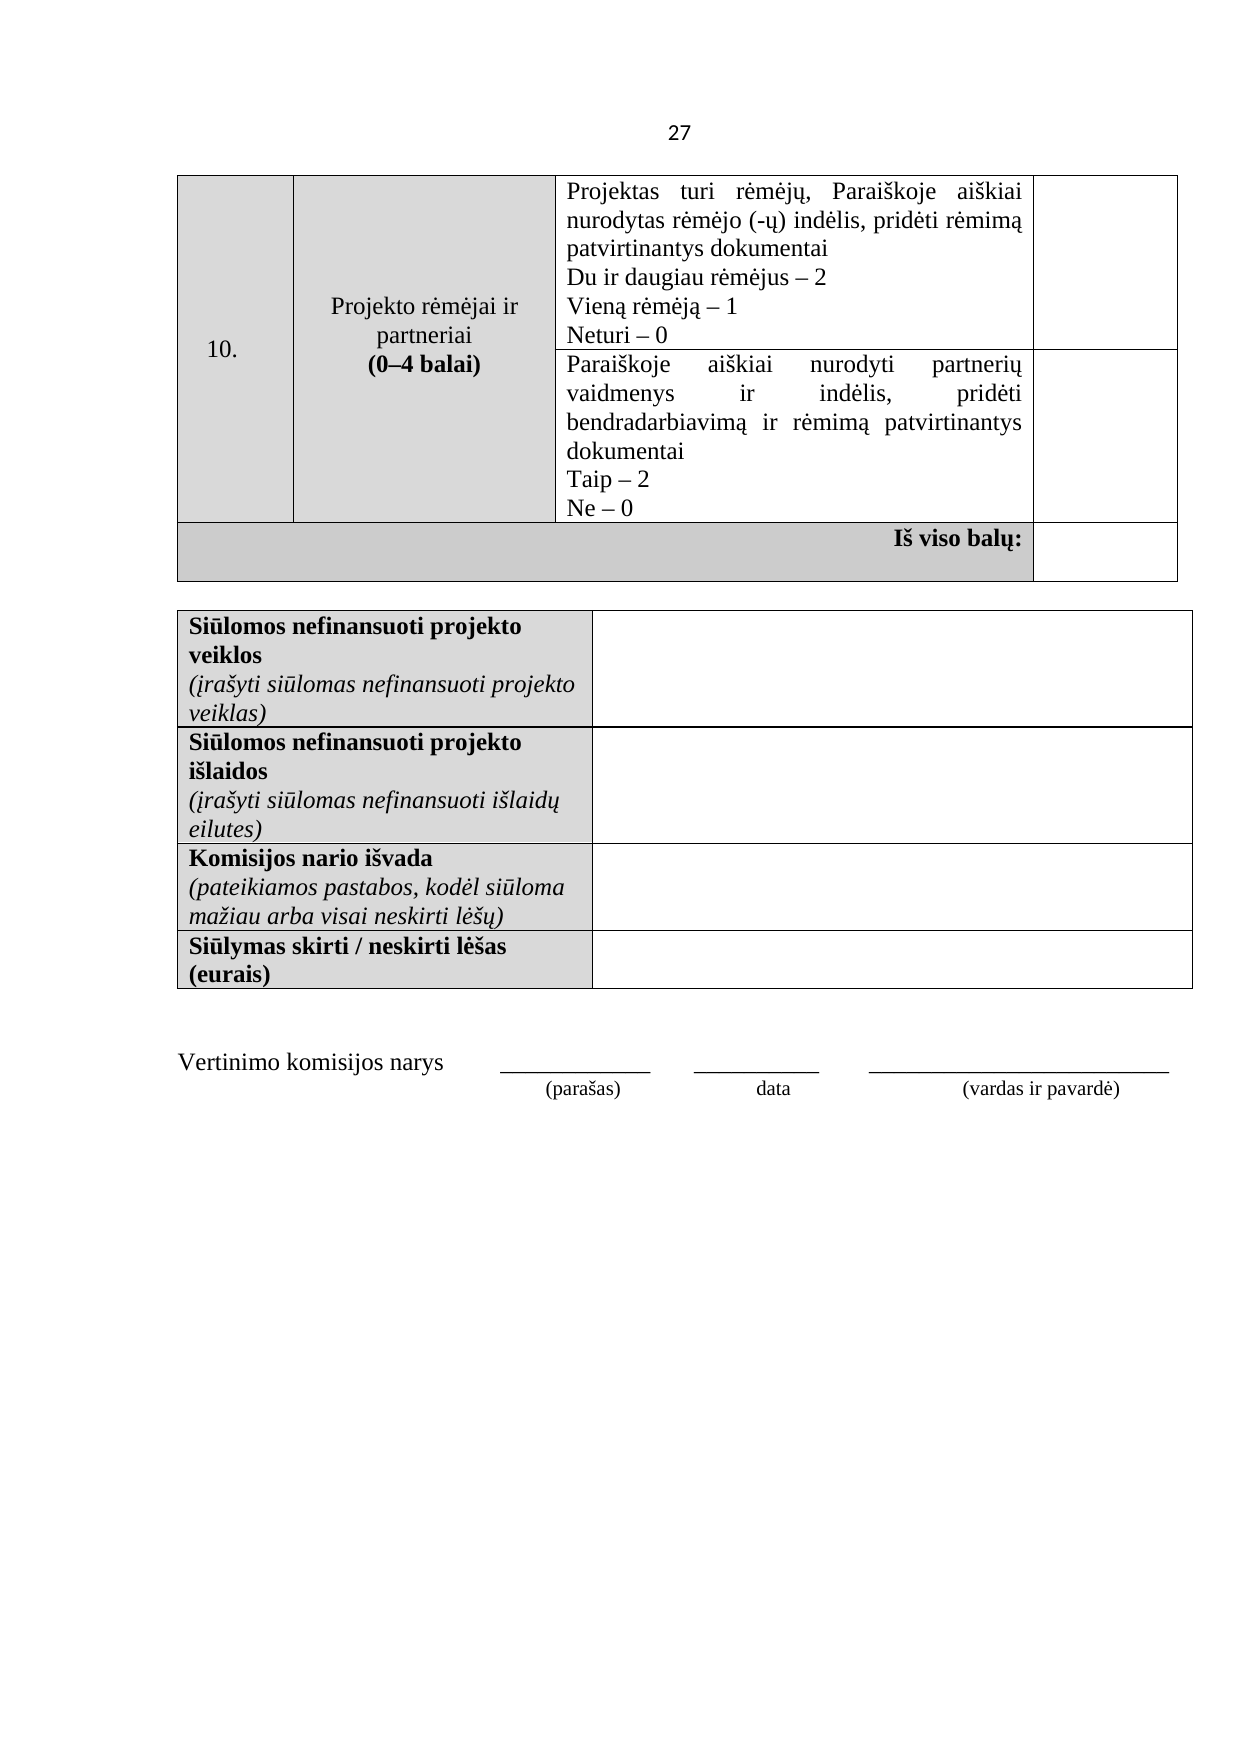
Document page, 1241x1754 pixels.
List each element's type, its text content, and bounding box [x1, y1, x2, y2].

table_cell Komisijos nario išvada (pateikiamos pastabos, kodėl siūloma mažiau arba visai neskirti lėšų) [178, 844, 592, 930]
text (parašas) data (vardas ir pavardė) [177, 1076, 1181, 1099]
table_cell [593, 931, 1192, 988]
table_cell Projekto rėmėjai ir partneriai (0–4 balai) [294, 176, 555, 522]
table_cell [1034, 176, 1177, 348]
table_cell 10. [178, 176, 293, 522]
table_cell [1034, 523, 1177, 581]
table_cell Siūlymas skirti / neskirti lėšas (eurais) [178, 931, 592, 988]
text Vertinimo komisijos narys ____________ __________ ________________________ [177, 1047, 1181, 1076]
table_cell Iš viso balų: [178, 523, 1033, 581]
table_cell [593, 844, 1192, 930]
table_cell [593, 728, 1192, 842]
table_cell Projektas turi rėmėjų, Paraiškoje aiškiai nurodytas rėmėjo (-ų) indėlis, pridėti rėmimą patvirtinantys dokumentai Du ir daugiau rėmėjus – 2 Vieną rėmėją – 1 Neturi – 0 [556, 176, 1033, 348]
table_cell Paraiškoje aiškiai nurodyti partnerių vaidmenys ir indėlis, pridėti bendradarbiavimą ir rėmimą patvirtinantys dokumentai Taip – 2 Ne – 0 [556, 350, 1033, 522]
table_cell [1034, 350, 1177, 522]
table_header [593, 611, 1192, 726]
table_cell Siūlomos nefinansuoti projekto išlaidos (įrašyti siūlomas nefinansuoti išlaidų eilutes) [178, 728, 592, 842]
table_header Siūlomos nefinansuoti projekto veiklos (įrašyti siūlomas nefinansuoti projekto veiklas) [178, 611, 592, 726]
